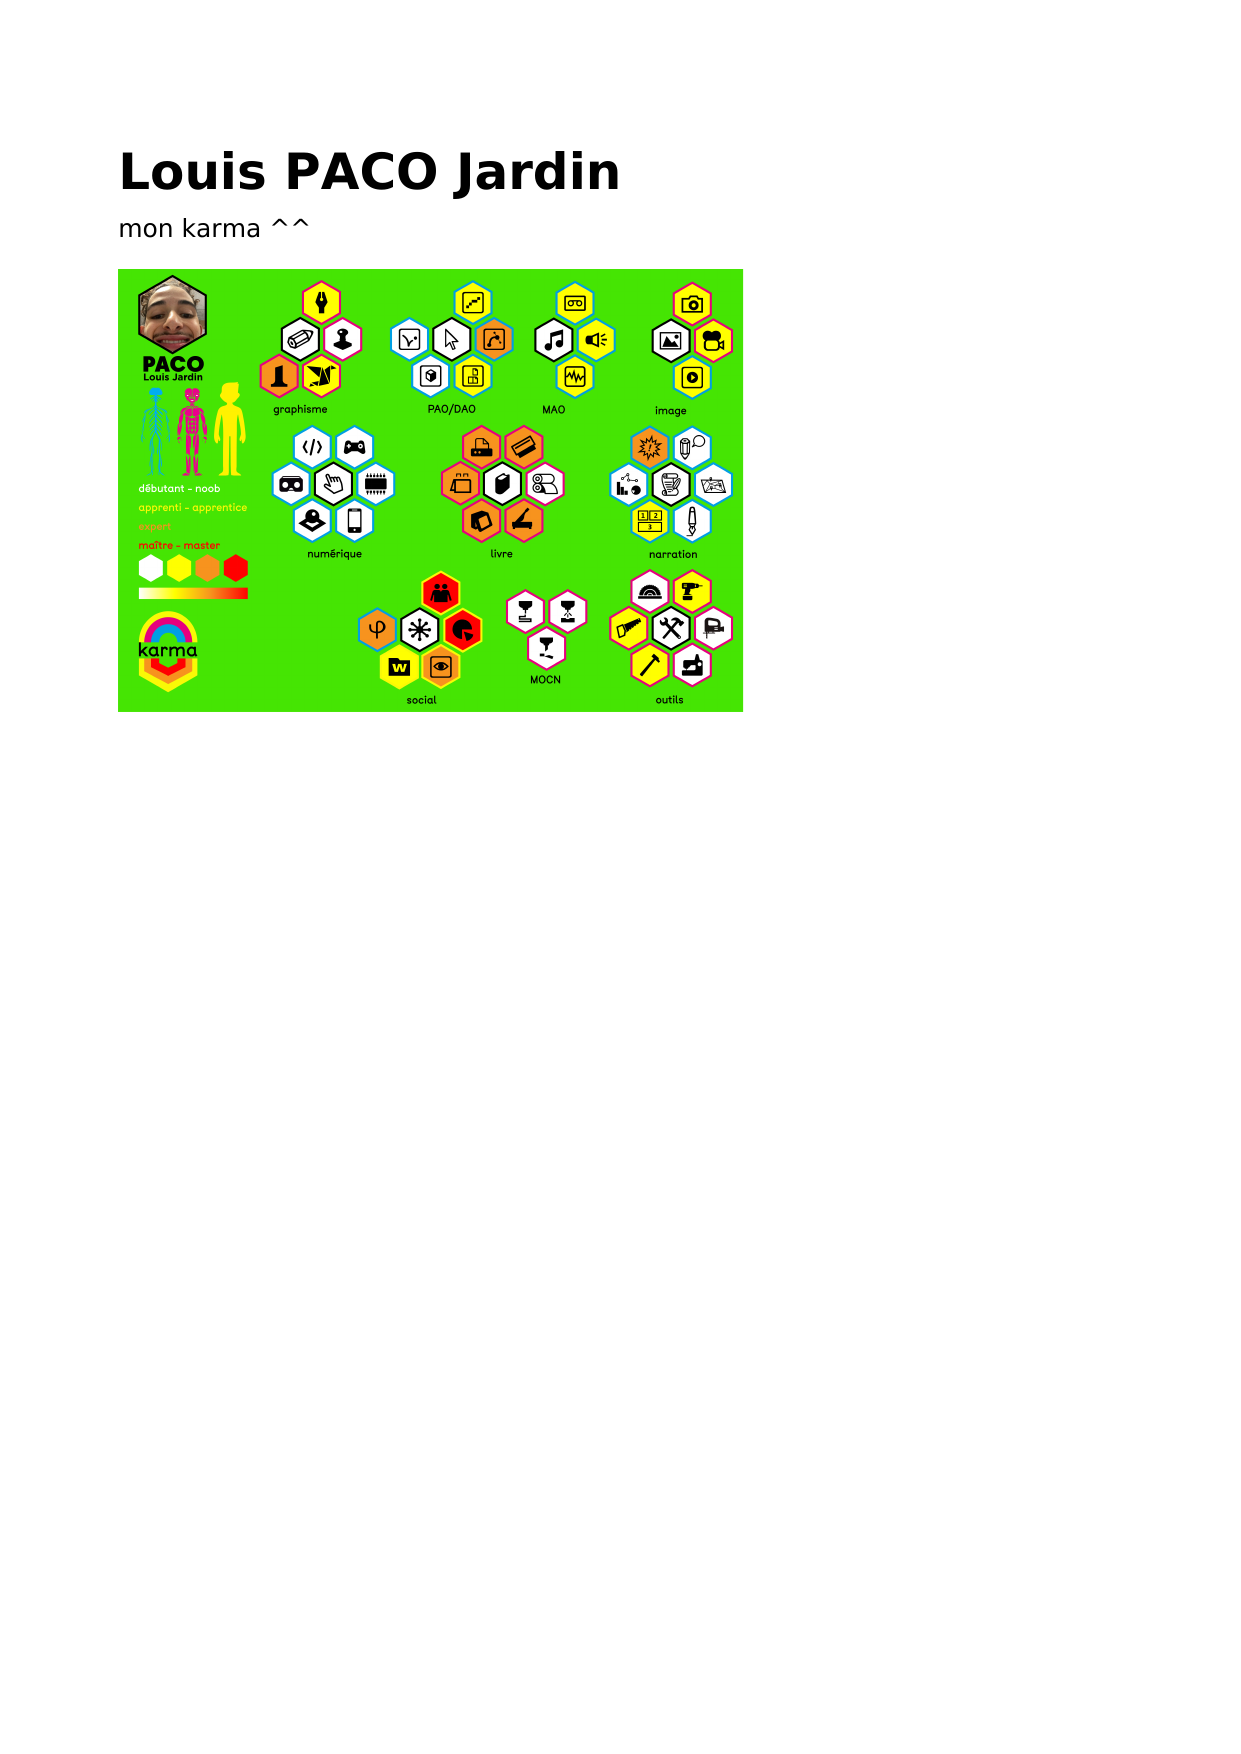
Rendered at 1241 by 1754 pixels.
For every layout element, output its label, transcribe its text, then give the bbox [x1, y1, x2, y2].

picture [118, 255, 744, 712]
subtitle Louis PACO Jardin [118, 143, 1122, 201]
text mon karma ^^ [118, 214, 1122, 243]
